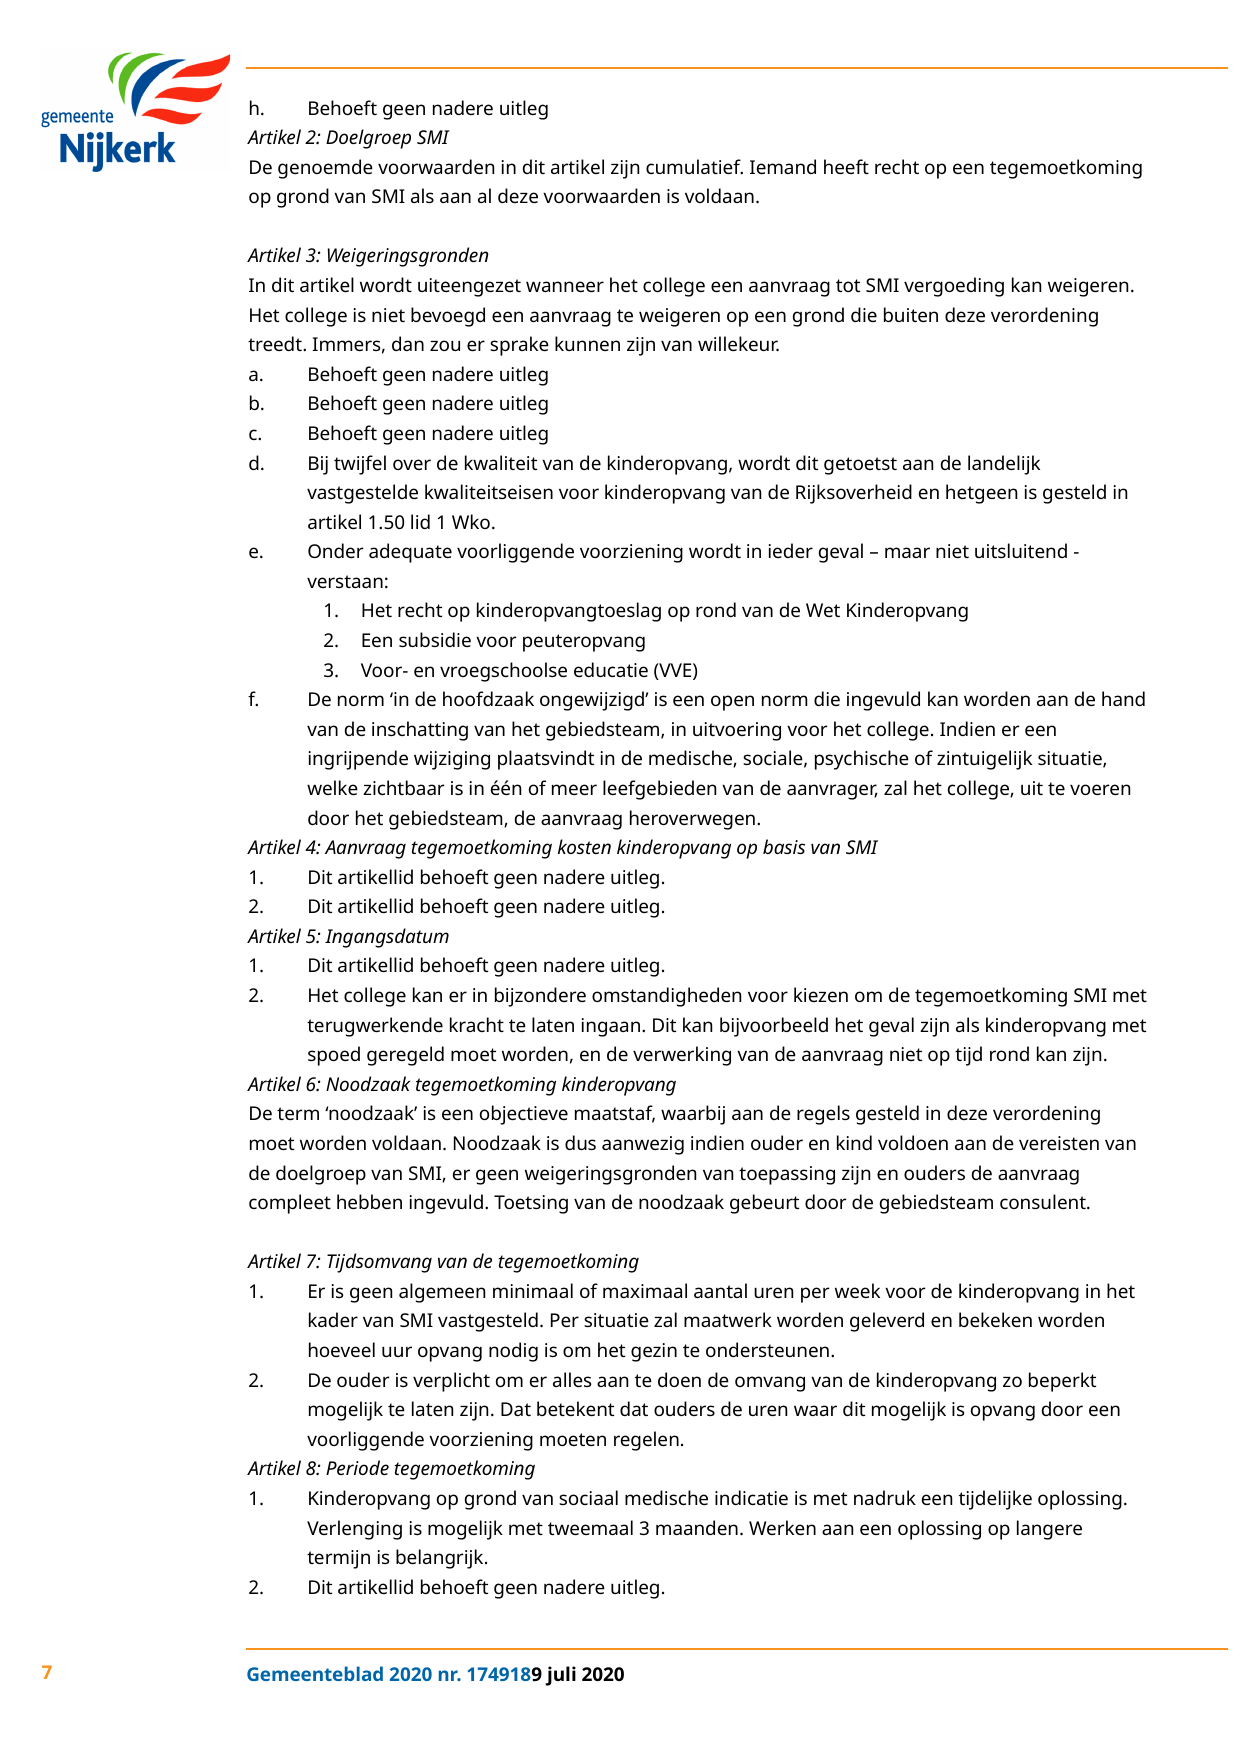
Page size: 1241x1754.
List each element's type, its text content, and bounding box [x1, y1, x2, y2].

list Voor- en vroegschoolse educatie (VVE) [323, 657, 1152, 683]
text Artikel 3: Weigeringsgronden [248, 243, 1152, 268]
picture [41, 47, 231, 172]
text In dit artikel wordt uiteengezet wanneer het college een aanvraag tot SMI vergoeding kan weigeren. Het college is niet bevoegd een aanvraag te weigeren op een grond die buiten deze verordening treedt. Immers, dan zou er sprake kunnen zijn van willekeur. [248, 272, 1152, 357]
list Behoeft geen nadere uitleg [248, 361, 1152, 387]
list Er is geen algemeen minimaal of maximaal aantal uren per week voor de kinderopvang in het kader van SMI vastgesteld. Per situatie zal maatwerk worden geleverd en bekeken worden hoeveel uur opvang nodig is om het gezin te ondersteunen. [248, 1278, 1152, 1363]
text Artikel 2: Doelgroep SMI [248, 124, 1152, 150]
list Behoeft geen nadere uitleg [248, 420, 1152, 446]
list Het college kan er in bijzondere omstandigheden voor kiezen om de tegemoetkoming SMI met terugwerkende kracht te laten ingaan. Dit kan bijvoorbeeld het geval zijn als kinderopvang met spoed geregeld moet worden, en de verwerking van de aanvraag niet op tijd rond kan zijn. [248, 982, 1152, 1067]
list Een subsidie voor peuteropvang [323, 627, 1152, 653]
text Artikel 7: Tijdsomvang van de tegemoetkoming [248, 1248, 1152, 1274]
list Dit artikellid behoeft geen nadere uitleg. [248, 953, 1152, 978]
list Dit artikellid behoeft geen nadere uitleg. [248, 864, 1152, 890]
list Onder adequate voorliggende voorziening wordt in ieder geval – maar niet uitsluitend - verstaan: [248, 538, 1152, 594]
list Behoeft geen nadere uitleg [248, 391, 1152, 416]
list De norm ‘in de hoofdzaak ongewijzigd’ is een open norm die ingevuld kan worden aan de hand van de inschatting van het gebiedsteam, in uitvoering voor het college. Indien er een ingrijpende wijziging plaatsvindt in de medische, sociale, psychische of zintuigelijk situatie, welke zichtbaar is in één of meer leefgebieden van de aanvrager, zal het college, uit te voeren door het gebiedsteam, de aanvraag heroverwegen. [248, 686, 1152, 831]
text Artikel 5: Ingangsdatum [248, 923, 1152, 949]
list Bij twijfel over de kwaliteit van de kinderopvang, wordt dit getoetst aan de landelijk vastgestelde kwaliteitseisen voor kinderopvang van de Rijksoverheid en hetgeen is gesteld in artikel 1.50 lid 1 Wko. [248, 450, 1152, 535]
list Dit artikellid behoeft geen nadere uitleg. [248, 1574, 1152, 1600]
list De ouder is verplicht om er alles aan te doen de omvang van de kinderopvang zo beperkt mogelijk te laten zijn. Dat betekent dat ouders de uren waar dit mogelijk is opvang door een voorliggende voorziening moeten regelen. [248, 1367, 1152, 1452]
text Artikel 6: Noodzaak tegemoetkoming kinderopvang [248, 1071, 1152, 1097]
text De term ‘noodzaak’ is een objectieve maatstaf, waarbij aan de regels gesteld in deze verordening moet worden voldaan. Noodzaak is dus aanwezig indien ouder en kind voldoen aan de vereisten van de doelgroep van SMI, er geen weigeringsgronden van toepassing zijn en ouders de aanvraag compleet hebben ingevuld. Toetsing van de noodzaak gebeurt door de gebiedsteam consulent. [248, 1101, 1152, 1215]
text De genoemde voorwaarden in dit artikel zijn cumulatief. Iemand heeft recht op een tegemoetkoming op grond van SMI als aan al deze voorwaarden is voldaan. [248, 154, 1152, 209]
list Behoeft geen nadere uitleg [248, 95, 1152, 121]
text Artikel 8: Periode tegemoetkoming [248, 1456, 1152, 1481]
list Het recht op kinderopvangtoeslag op rond van de Wet Kinderopvang [323, 598, 1152, 623]
list Kinderopvang op grond van sociaal medische indicatie is met nadruk een tijdelijke oplossing. Verlenging is mogelijk met tweemaal 3 maanden. Werken aan een oplossing op langere termijn is belangrijk. [248, 1485, 1152, 1570]
list Dit artikellid behoeft geen nadere uitleg. [248, 893, 1152, 919]
text Artikel 4: Aanvraag tegemoetkoming kosten kinderopvang op basis van SMI [248, 834, 1152, 860]
